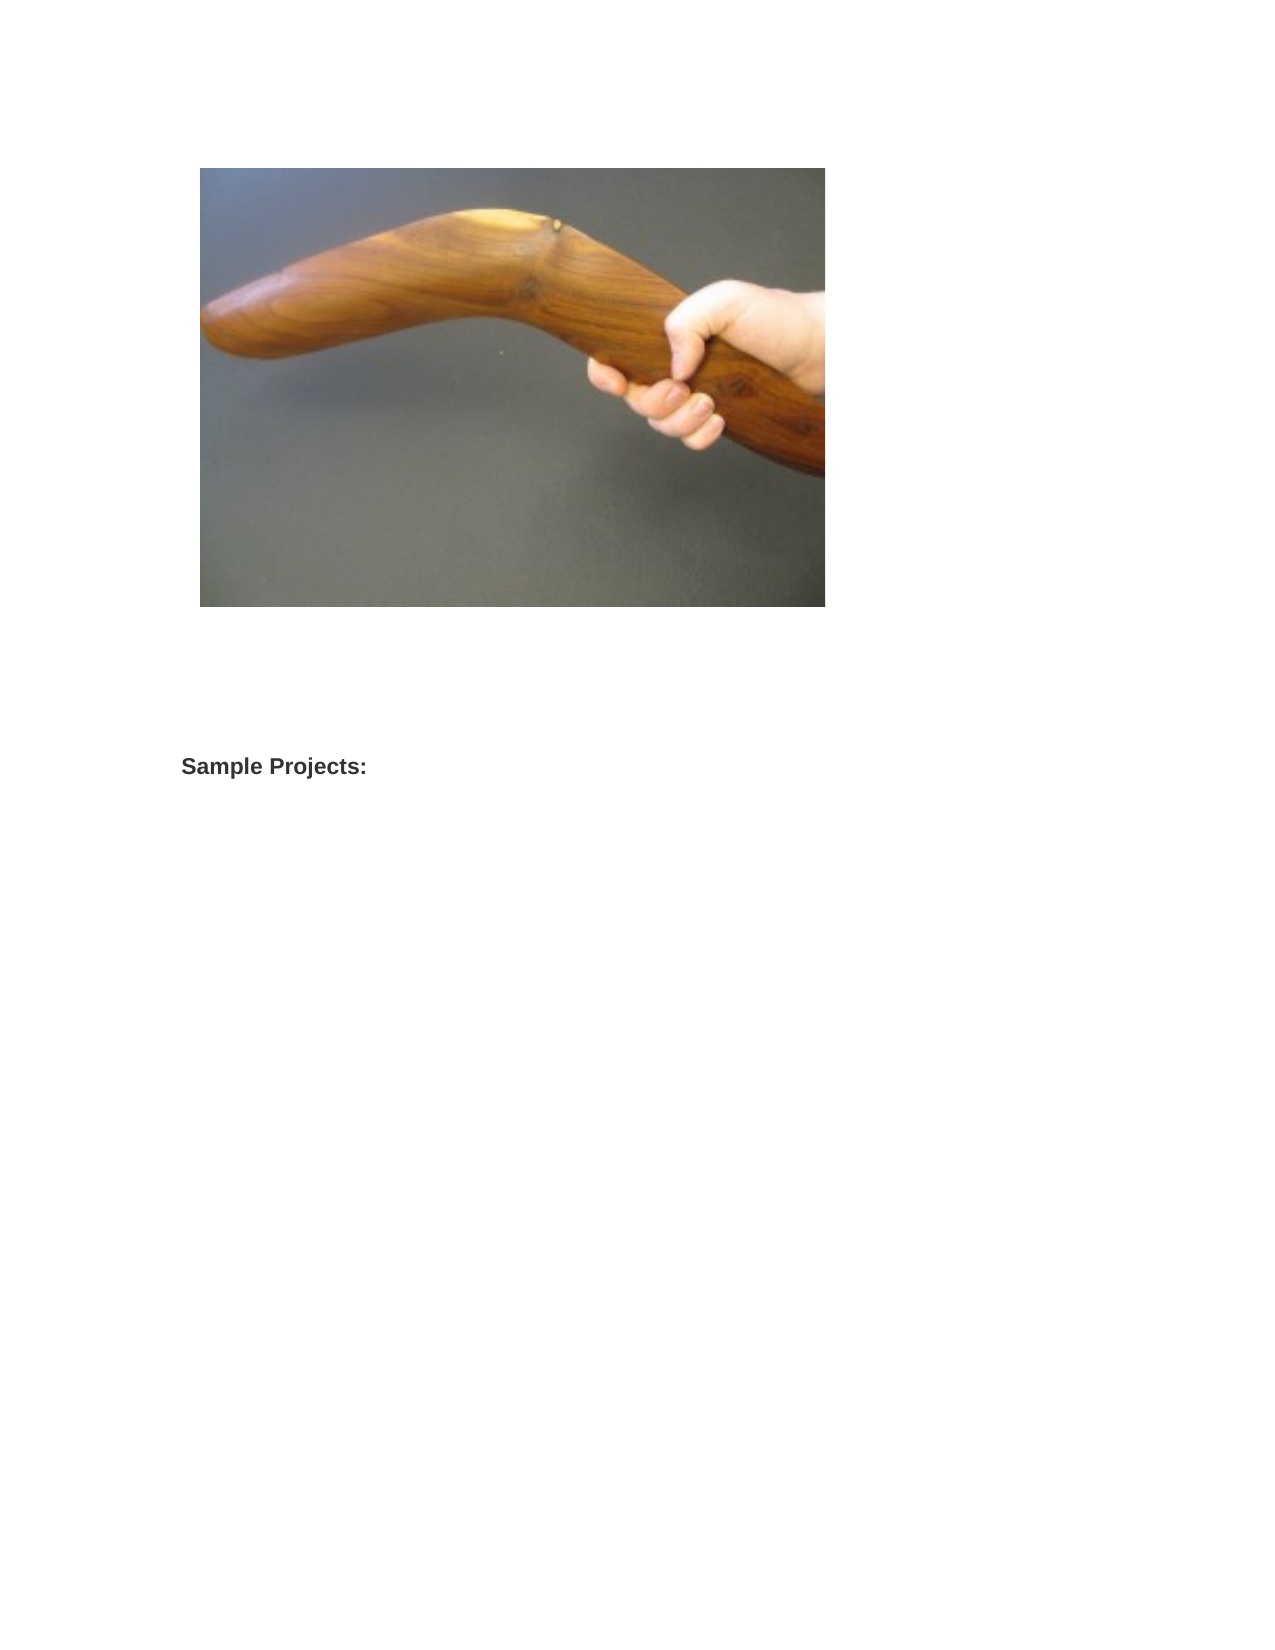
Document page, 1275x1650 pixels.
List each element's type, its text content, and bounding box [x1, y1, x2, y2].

text Sample Projects: [181, 753, 1094, 779]
picture [200, 168, 826, 607]
